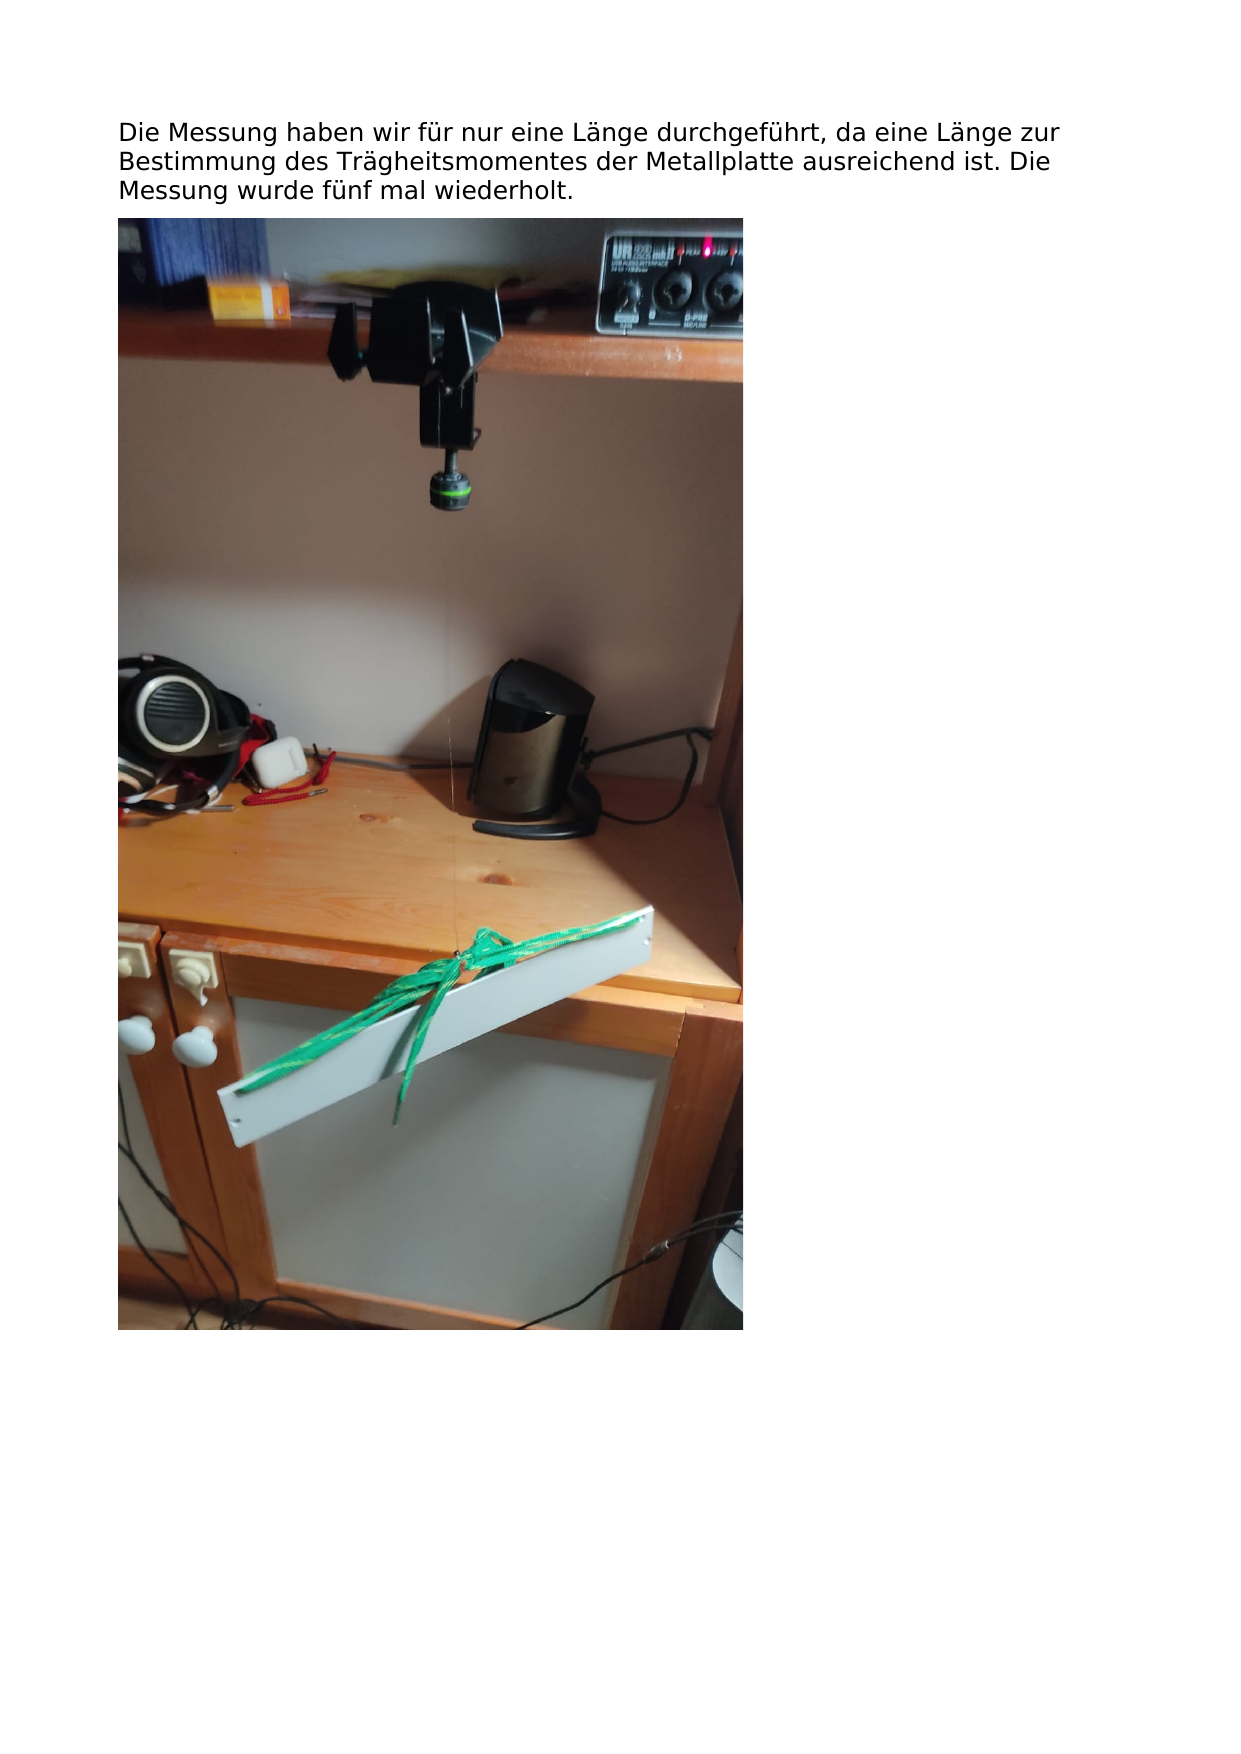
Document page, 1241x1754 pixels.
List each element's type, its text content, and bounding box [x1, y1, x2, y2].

picture [118, 218, 744, 1330]
text Die Messung haben wir für nur eine Länge durchgeführt, da eine Länge zur Bestimmung des Trägheitsmomentes der Metallplatte ausreichend ist. Die Messung wurde fünf mal wiederholt. [118, 118, 1122, 206]
